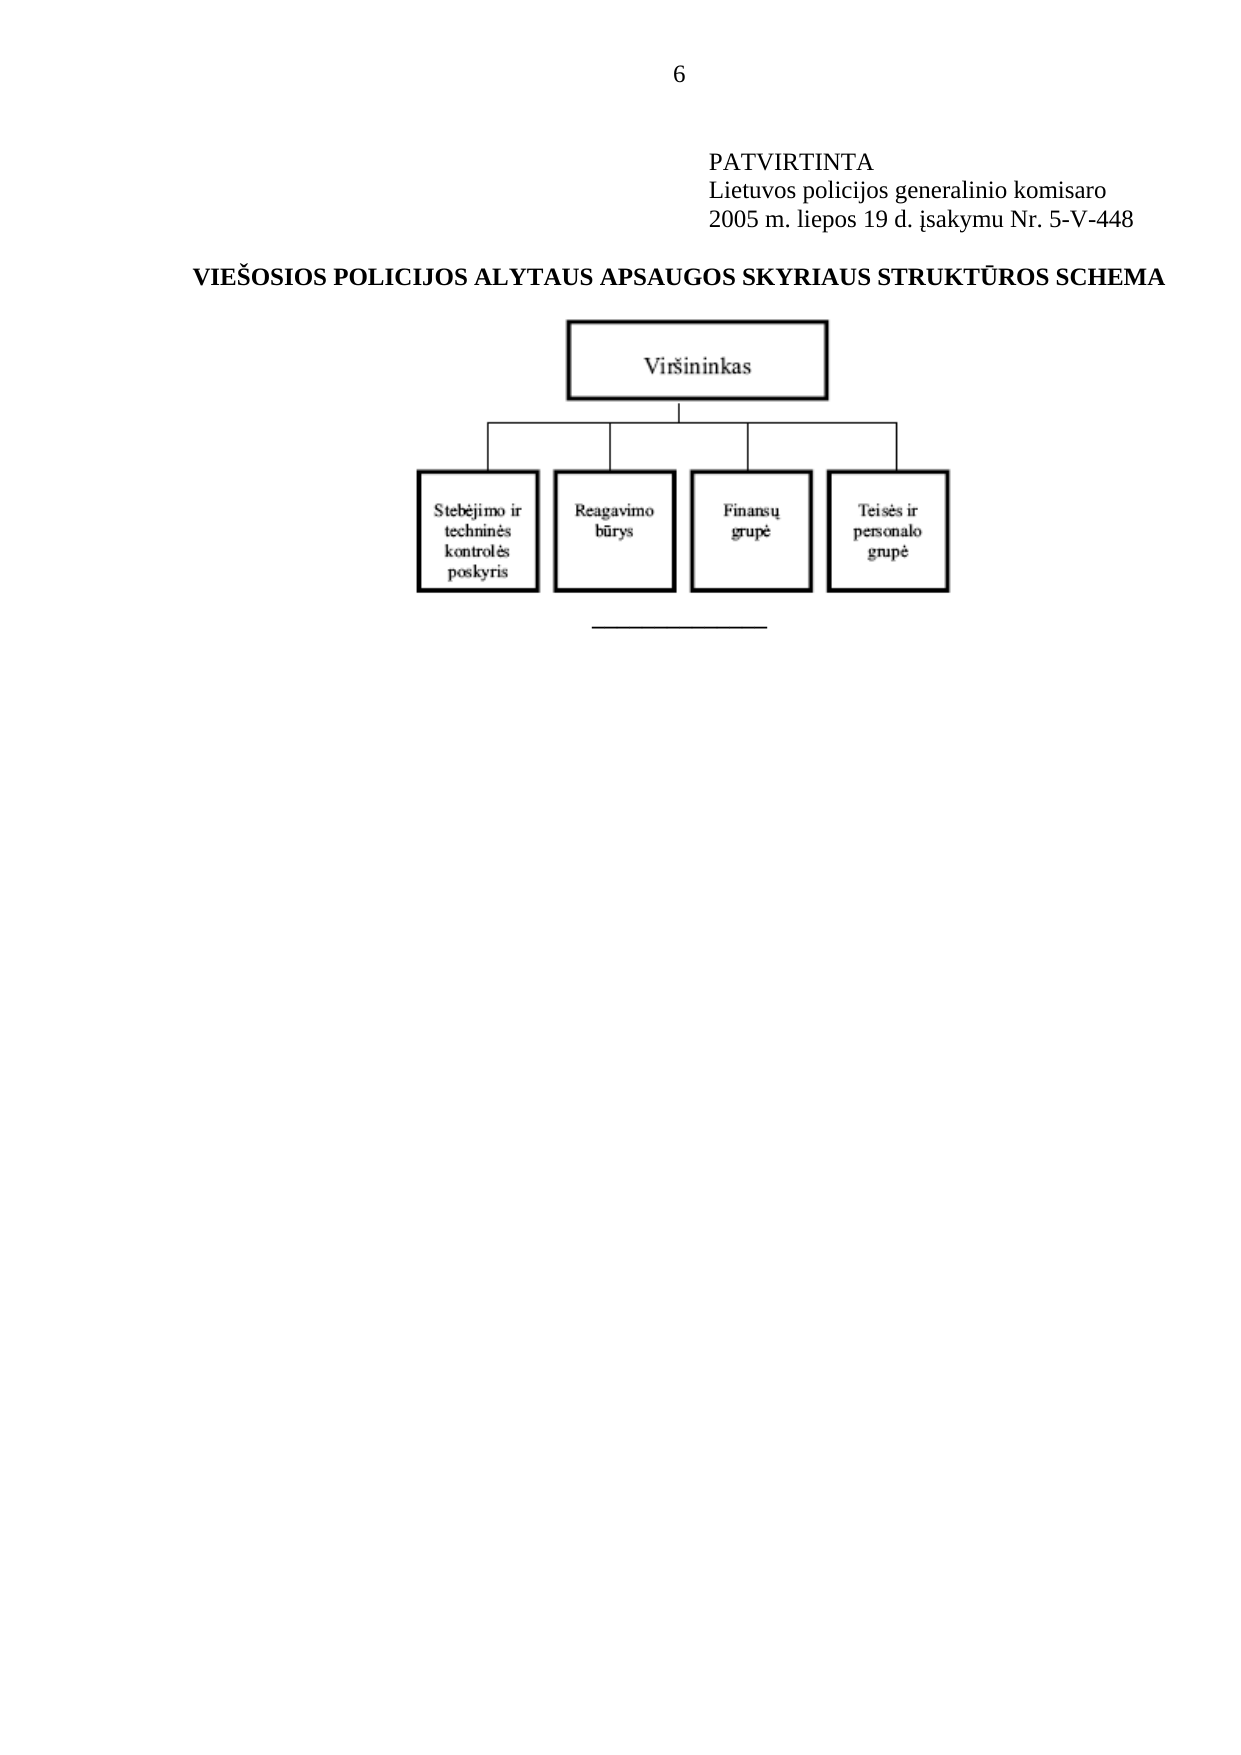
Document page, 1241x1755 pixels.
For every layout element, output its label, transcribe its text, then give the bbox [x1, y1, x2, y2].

text 2005 m. liepos 19 d. įsakymu Nr. 5-V-448 [177, 204, 1181, 233]
text ______________ [177, 602, 1181, 631]
text Lietuvos policijos generalinio komisaro [177, 176, 1181, 204]
text VIEŠOSIOS POLICIJOS ALYTAUS APSAUGOS SKYRIAUS STRUKTŪROS SCHEMA [177, 262, 1181, 291]
text PATVIRTINTA [177, 147, 1181, 176]
